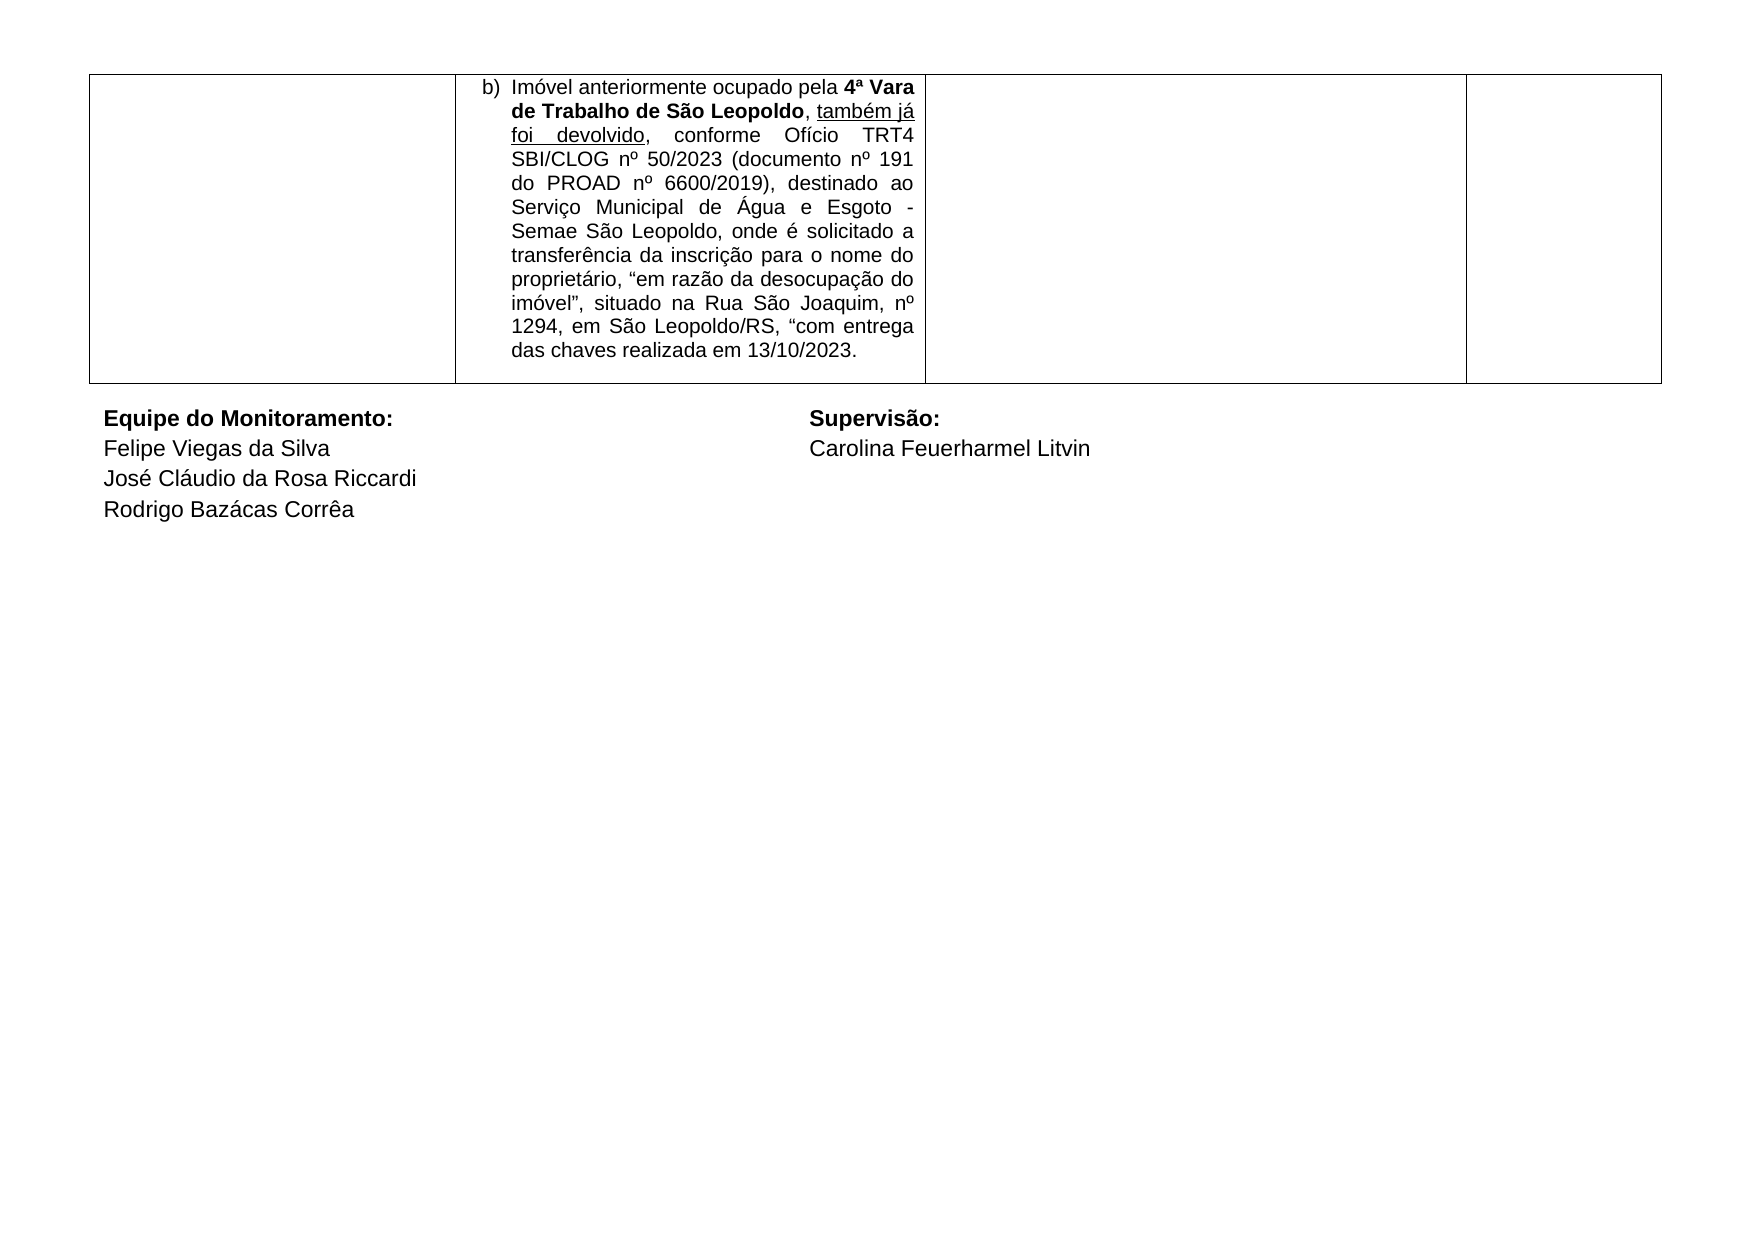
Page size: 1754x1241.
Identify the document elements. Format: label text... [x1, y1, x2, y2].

table_cell [926, 75, 1466, 383]
table_cell [1467, 75, 1661, 383]
table_cell [90, 75, 455, 383]
table_cell No tocante à exigência de Carta de Habite-se e de Alvará de PPCI regulares como requisitos para as novas locações de imóveis deste Tribunal, verificou-se, consoante descrito no monitoramento de 180 dias (Documento nº 59), que a Secretaria de Administração comprometeu-se a revisar o mapeamento do fluxo de trabalho “Locação de Imóveis” de forma a contemplar o contido na recomendação R7 (documento nº 27 do PROAD nº 2390/2020). Quanto à exigência de Carta de Habite-se e de Alvará de PPCI regulares como requisitos para as renovações das locações deste Tribunal, a situação verificada por ocasião da auditoria era: (i) seis imóveis locados não possuíam APPCI: Capão da Canoa, Porto Alegre - Almoxarifado e Depósito de Processos, 3º e 4º VT de Rio Grande, Rosário do Sul e Sapucaia do Sul. Desses imóveis, observou-se que o prédio de Capão da Canoa obteve o APPCI (vigente até 31.08.2028). Com relação às demais edificações, destaca-se: Porto Alegre/Depósito Big - pav. 01, 07, 08 e 09: Em consulta ao PROAD n° 6732/2022, que trata da renovação do APPCI, verifica-se que o Corpo de Bombeiros emitiu, em 19.09.2023, um Comunicado de Inconformidade na Análise (documento nº 13), referente ao número adicional de brigadistas que deve ser especificado no laudo. Ademais, também é informado que o laudo foi parcialmente acolhido. Em consulta ao SOL-CBMRS, verifica-se que a situação da edificação está “em licenciamento”; Porto Alegre – Depósito Centralizado: Em consulta ao PROAD n° 699/2020, que trata do APPCI, verifica-se que o PPCI foi aprovado pelo Corpo de Bombeiros em 25.11.2021 (documento nº 14) e a última movimentação no referido processo ocorreu em 04.02.2022. Entretanto, em consulta ao Sistema Integrado de Serviços de Bombeiro - Módulo Segurança Contra Incêndio (SISBOM MSCI) a situação do imóvel consta como “Alvará Vencido 27/12/2019”. Já em consulta ao SOL-CBMRS não foi localizado licenciamento para o imóvel; 3ª e 4ª Vara do Trabalho de Rio Grande: Foi devolvido em 31.08.2023, conforme Termo de Devolução (documento nº 108 do PROAD nº 7018/2019); Rosário do Sul: Em consulta ao PROAD n° 330/2020, verifica-se que a Sempro enviou e-mail para a SA em 23.08.2022 (documento nº 11) solicitando que “o proprietário do prédio [...] seja intimado a realizar as adequações necessárias [...] visando atender ao projeto de PPCI contratado por este TRT [...] para fins de obtenção do respectivo Alvará de PPCI do prédio.”, sendo esta a última movimentação do processo. Em consulta ao Sistema Online de Licenciamento do CBMRS (SOL-CBMRS), verifica-se que a situação da edificação está “em licenciamento”; Sapucaia do Sul: Em consulta ao PROAD n° 474/2020, que trata da renovação do APPCI, verifica-se que o PPCI foi aprovado pelo Corpo de Bombeiros em 02.07.2019 (documento nº 6) e a última movimentação no referido processo ocorreu em 04.02.2022. Em consulta ao SISBOM MSCI a situação do imóvel consta como “Em tramitação”. (ii) três imóveis locados não possuíam Carta de Habite-se: Alvorada, 3ª e 4ª VT de Rio Grande e 4ª VT de São Leopoldo. O imóvel ocupado pela Vara do Trabalho de Alvorada teve o prazo de vigência de seu contrato de locação prorrogado por 12 meses, a contar de 05.08.2023, conforme Termo Aditivo 11 (PROAD 6479/2019, documento nº 158). Com relação aos demais imóveis verificou-se: Imóvel que abrigava a 3ª e 4ª Vara do Trabalho de Rio Grande, foi devolvido, conforme descrito no item anterior; Imóvel anteriormente ocupado pela 4ª Vara de Trabalho de São Leopoldo, também já foi devolvido, conforme Ofício TRT4 SBI/CLOG nº 50/2023 (documento nº 191 do PROAD nº 6600/2019), destinado ao Serviço Municipal de Água e Esgoto - Semae São Leopoldo, onde é solicitado a transferência da inscrição para o nome do proprietário, “em razão da desocupação do imóvel”, situado na Rua São Joaquim, nº 1294, em São Leopoldo/RS, “com entrega das chaves realizada em 13/10/2023. [456, 75, 925, 383]
text José Cláudio da Rosa Riccardi [103, 465, 1695, 492]
text Rodrigo Bazácas Corrêa [103, 496, 1695, 522]
text Felipe Viegas da Silva Carolina Feuerharmel Litvin [103, 435, 1695, 462]
text Equipe do Monitoramento: Supervisão: [103, 405, 1695, 431]
